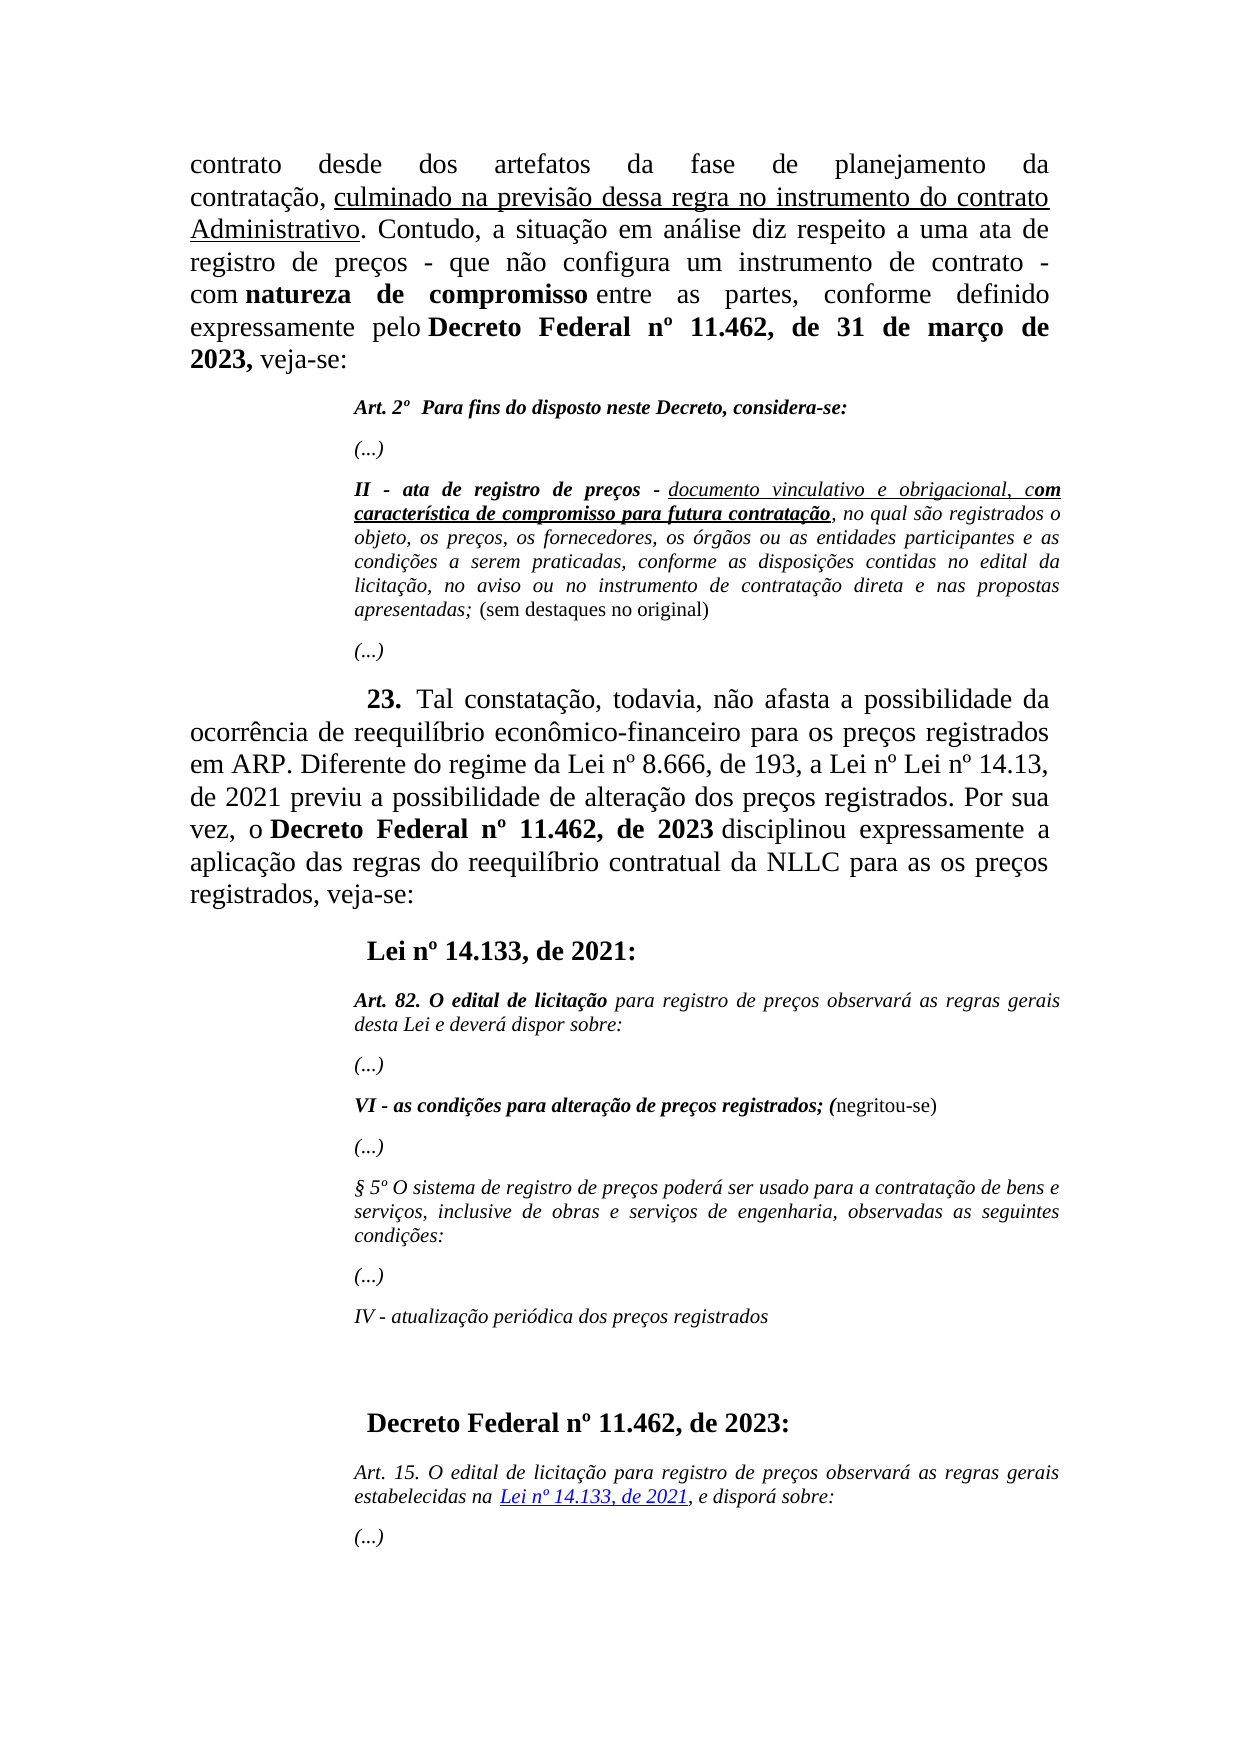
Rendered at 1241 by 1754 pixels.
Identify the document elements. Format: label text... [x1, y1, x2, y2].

text IV - atualização periódica dos preços registrados [354, 1304, 1063, 1328]
text (...) [354, 1524, 1063, 1548]
text § 5º O sistema de registro de preços poderá ser usado para a contratação de bens e serviços, inclusive de obras e serviços de engenharia, observadas as seguintes condições: [354, 1174, 1063, 1247]
text Decreto Federal nº 11.462, de 2023: [190, 1406, 1051, 1439]
text (...) [354, 436, 1063, 460]
text (...) [354, 1052, 1063, 1076]
text Lei nº 14.133, de 2021: [190, 934, 1051, 967]
text 23. Tal constatação, todavia, não afasta a possibilidade da ocorrência de reequilíbrio econômico-financeiro para os preços registrados em ARP. Diferente do regime da Lei nº 8.666, de 193, a Lei nº Lei nº 14.13, de 2021 previu a possibilidade de alteração dos preços registrados. Por sua vez, o Decreto Federal nº 11.462, de 2023 disciplinou expressamente a aplicação das regras do reequilíbrio contratual da NLLC para as os preços registrados, veja-se: [190, 683, 1051, 909]
text (...) [354, 638, 1063, 662]
text VI - as condições para alteração de preços registrados; (negritou-se) [354, 1093, 1063, 1117]
text II - ata de registro de preços - documento vinculativo e obrigacional, com característica de compromisso para futura contratação, no qual são registrados o objeto, os preços, os fornecedores, os órgãos ou as entidades participantes e as condições a serem praticadas, conforme as disposições contidas no edital da licitação, no aviso ou no instrumento de contratação direta e nas propostas apresentadas; (sem destaques no original) [354, 477, 1063, 621]
text (...) [354, 1263, 1063, 1287]
text Art. 15. O edital de licitação para registro de preços observará as regras gerais estabelecidas na Lei nº 14.133, de 2021, e disporá sobre: [354, 1460, 1063, 1508]
text Art. 2º Para fins do disposto neste Decreto, considera-se: [354, 395, 1063, 419]
text (...) [354, 1134, 1063, 1158]
text Art. 82. O edital de licitação para registro de preços observará as regras gerais desta Lei e deverá dispor sobre: [354, 988, 1063, 1036]
text contrato desde dos artefatos da fase de planejamento da contratação, culminado na previsão dessa regra no instrumento do contrato Administrativo. Contudo, a situação em análise diz respeito a uma ata de registro de preços - que não configura um instrumento de contrato - com natureza de compromisso entre as partes, conforme definido expressamente pelo Decreto Federal nº 11.462, de 31 de março de 2023, veja-se: [190, 148, 1051, 374]
